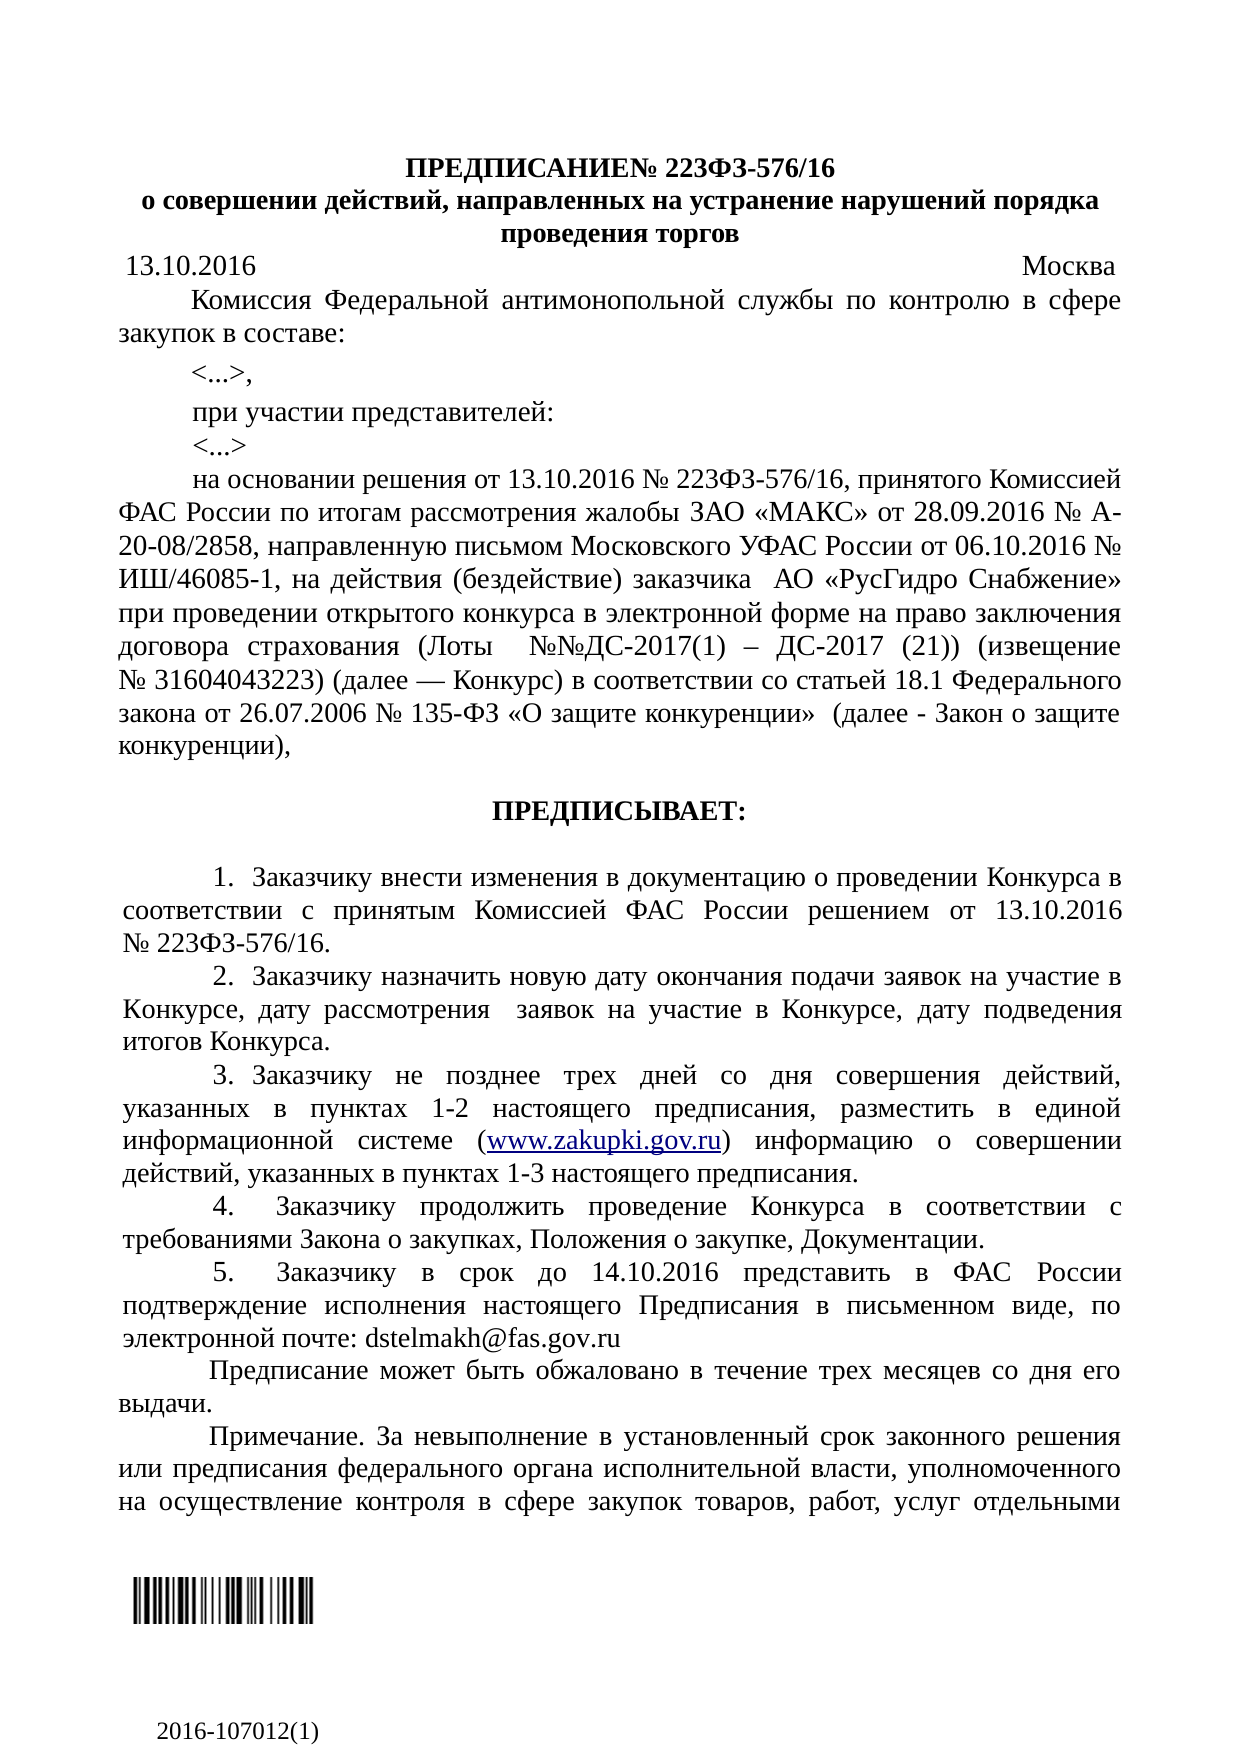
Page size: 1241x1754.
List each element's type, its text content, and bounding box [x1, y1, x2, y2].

text <...>, [118, 355, 1122, 389]
text на основании решения от 13.10.2016 № 223ФЗ-576/16, принятого Комиссией ФАС России по итогам рассмотрения жалобы ЗАО «МАКС» от 28.09.2016 № А-20-08/2858, направленную письмом Московского УФАС России от 06.10.2016 № ИШ/46085-1, на действия (бездействие) заказчика АО «РусГидро Снабжение» при проведении открытого конкурса в электронной форме на право заключения договора страхования (Лоты №№ДС-2017(1) – ДС-2017 (21)) (извещение № 31604043223) (далее — Конкурс) в соответствии со статьей 18.1 Федерального закона от 26.07.2006 № 135-ФЗ «О защите конкуренции» (далее - Закон о защите конкуренции), [118, 462, 1122, 761]
list Заказчику назначить новую дату окончания подачи заявок на участие в Конкурсе, дату рассмотрения заявок на участие в Конкурсе, дату подведения итогов Конкурса. [122, 958, 1122, 1057]
list Заказчику не позднее трех дней со дня совершения действий, указанных в пунктах 1-2 настоящего предписания, разместить в единой информационной системе (www.zakupki.gov.ru) информацию о совершении действий, указанных в пунктах 1-3 настоящего предписания. [122, 1057, 1122, 1188]
text о совершении действий, направленных на устранение нарушений порядка проведения торгов [118, 183, 1122, 248]
text 13.10.2016 Москва [118, 248, 1122, 282]
text Комиссия Федеральной антимонопольной службы по контролю в сфере закупок в составе: [118, 282, 1122, 349]
text ПРЕДПИСЫВАЕТ: [117, 794, 1122, 827]
list Заказчику в срок до 14.10.2016 представить в ФАС России подтверждение исполнения настоящего Предписания в письменном виде, по электронной почте: dstelmakh@fas.gov.ru [122, 1254, 1122, 1353]
text при участии представителей: [118, 394, 1122, 428]
text <...> [118, 428, 1122, 462]
list Заказчику внести изменения в документацию о проведении Конкурса в соответствии с принятым Комиссией ФАС России решением от 13.10.2016 № 223ФЗ-576/16. [122, 859, 1122, 958]
picture [118, 1577, 331, 1624]
text Примечание. За невыполнение в установленный срок законного решения или предписания федерального органа исполнительной власти, уполномоченного на осуществление контроля в сфере закупок товаров, работ, услуг отдельными [118, 1418, 1122, 1516]
text Предписание может быть обжаловано в течение трех месяцев со дня его выдачи. [118, 1353, 1122, 1418]
list Заказчику продолжить проведение Конкурса в соответствии с требованиями Закона о закупках, Положения о закупке, Документации. [122, 1188, 1122, 1254]
text ПРЕДПИСАНИЕ№ 223ФЗ-576/16 [118, 151, 1122, 183]
